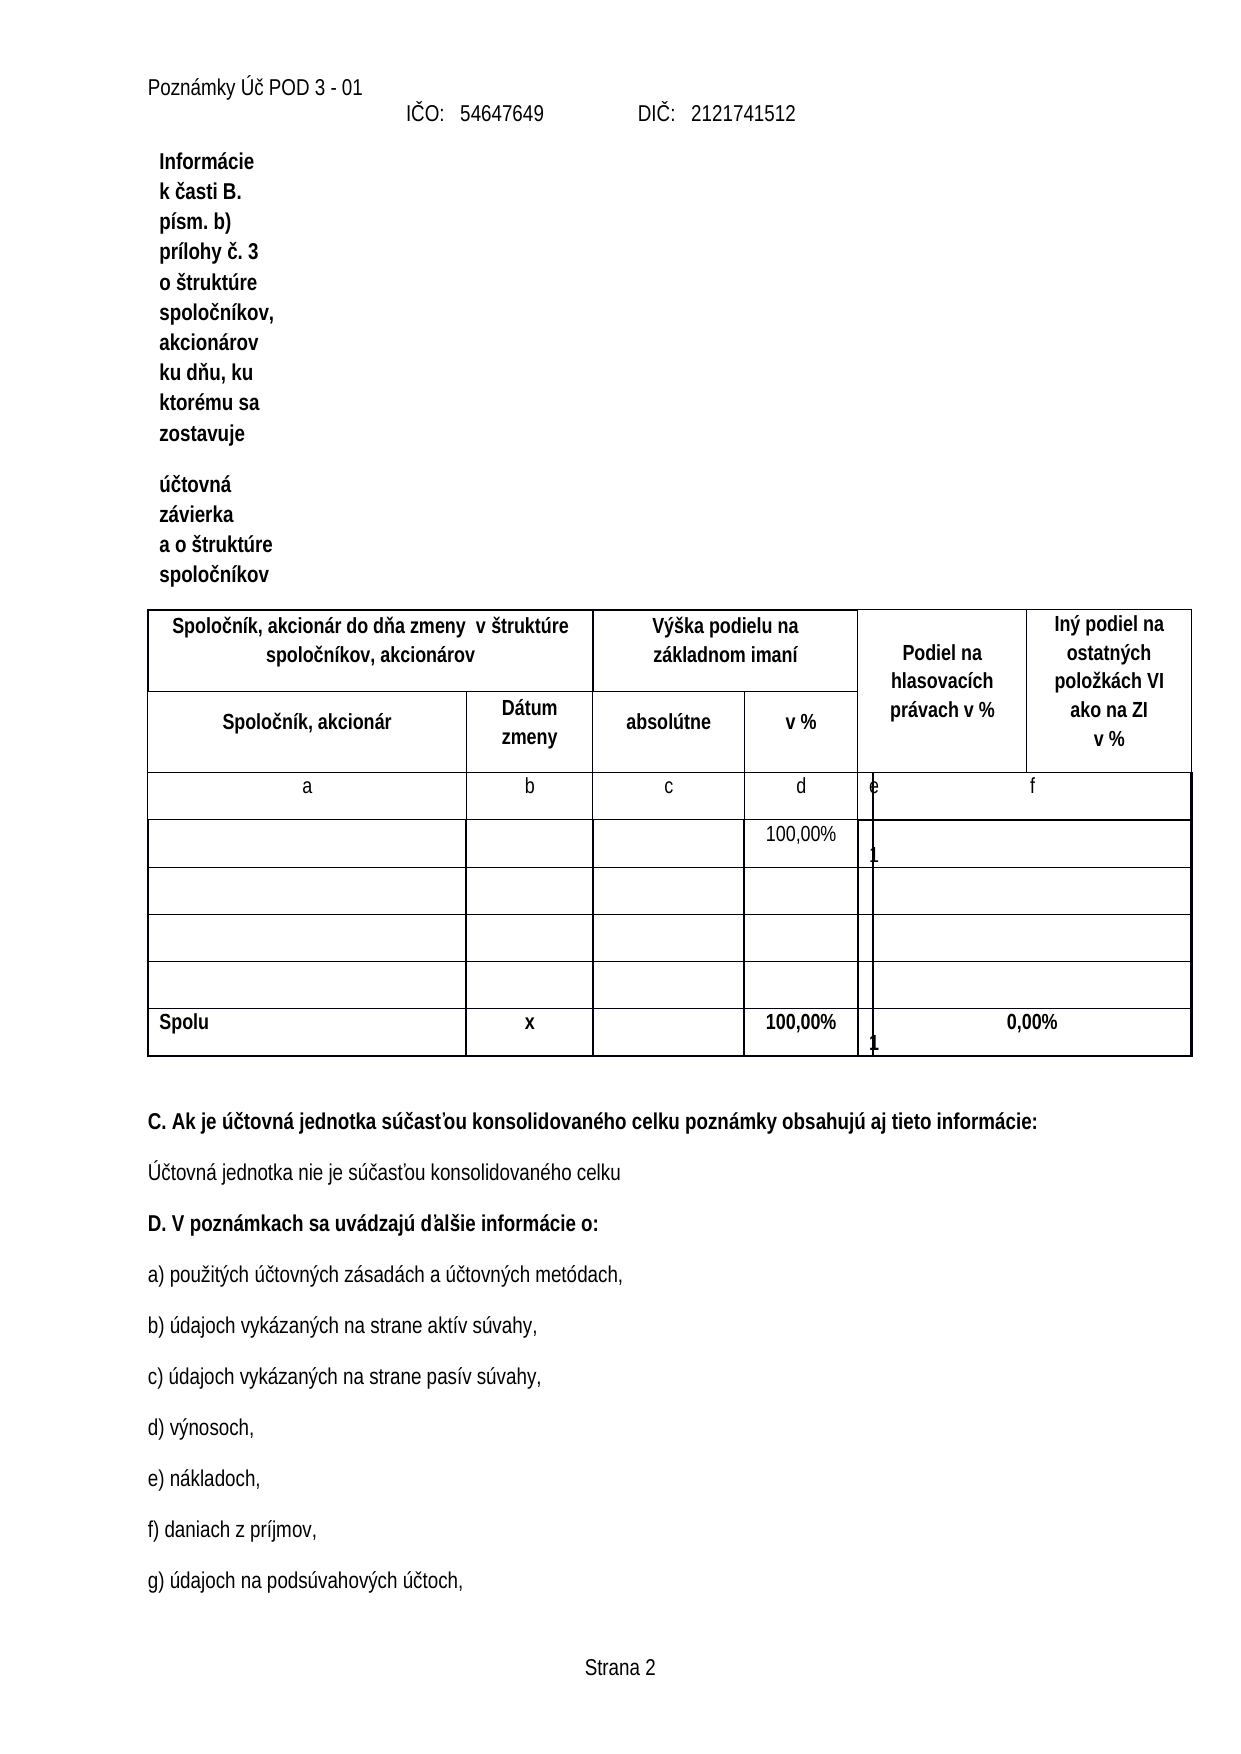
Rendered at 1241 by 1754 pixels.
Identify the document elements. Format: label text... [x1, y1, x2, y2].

table_cell [594, 915, 743, 961]
table_cell [1193, 867, 1240, 914]
table_cell [1193, 772, 1240, 819]
table_cell [1192, 609, 1240, 691]
table_cell [1193, 819, 1240, 867]
table_cell [745, 962, 857, 1008]
table_cell [467, 820, 592, 867]
table_cell 100,00% [745, 820, 857, 867]
table_cell [594, 820, 743, 867]
table_cell [149, 915, 465, 961]
text Účtovná jednotka nie je súčasťou konsolidovaného celku [148, 1159, 1141, 1185]
table_cell 100,00% [859, 821, 872, 867]
table_cell [859, 915, 872, 961]
table_cell [1192, 691, 1240, 772]
table_cell [467, 868, 592, 914]
text D. V poznámkach sa uvádzajú ďalšie informácie o: [148, 1210, 1141, 1236]
table_cell [149, 820, 465, 867]
table_cell absolútne [593, 692, 744, 772]
table_cell [874, 915, 1190, 961]
table_cell Spolu [149, 1009, 465, 1055]
table_cell [149, 868, 465, 914]
table_cell [467, 962, 592, 1008]
table_cell [874, 821, 1190, 867]
table_cell [1193, 961, 1240, 1008]
table_cell [874, 868, 1190, 914]
table_cell Podiel na hlasovacích právach v % [858, 610, 1026, 772]
text e) nákladoch, [148, 1465, 1141, 1492]
table_cell d [745, 773, 857, 819]
text a) použitých účtovných zásadách a účtovných metódach, [148, 1261, 1141, 1287]
table_cell 0,00% [874, 1009, 1190, 1055]
table_cell e [858, 773, 872, 819]
table_cell Spoločník, akcionár do dňa zmeny v štruktúre spoločníkov, akcionárov [149, 611, 592, 691]
table_cell [594, 962, 743, 1008]
table_cell Výška podielu na základnom imaní [594, 611, 857, 691]
table_cell [467, 915, 592, 961]
text f) daniach z príjmov, [148, 1516, 1141, 1543]
table_cell c [593, 773, 744, 819]
table_cell [859, 962, 872, 1008]
table_cell [594, 868, 743, 914]
text C. Ak je účtovná jednotka súčasťou konsolidovaného celku poznámky obsahujú aj tieto informácie: [148, 1108, 1141, 1134]
text d) výnosoch, [148, 1414, 1141, 1441]
table_cell [745, 868, 857, 914]
table_cell Spoločník, akcionár [148, 692, 466, 772]
table_cell 100,00% [859, 1009, 872, 1055]
table_cell [1193, 1008, 1240, 1055]
table_cell [874, 962, 1190, 1008]
table_cell [1193, 914, 1240, 961]
table_cell Dátum zmeny [467, 692, 592, 772]
text g) údajoch na podsúvahových účtoch, [148, 1567, 1141, 1594]
table_cell a [148, 773, 466, 819]
table_cell [859, 868, 872, 914]
table_cell b [467, 773, 592, 819]
text b) údajoch vykázaných na strane aktív súvahy, [148, 1312, 1141, 1338]
table_header Informácie k časti B. písm. b) prílohy č. 3 o štruktúre spoločníkov, akcionárov ku dňu, ku ktorému sa zostavuje účtovná závierka a o štruktúre spoločníkov [148, 148, 293, 608]
table_cell 100,00% [745, 1009, 857, 1055]
text c) údajoch vykázaných na strane pasív súvahy, [148, 1363, 1141, 1389]
table_cell [594, 1009, 743, 1055]
table_cell f [874, 773, 1190, 819]
table_cell Iný podiel na ostatných položkách VI ako na ZI v % [1027, 610, 1191, 772]
table_cell v % [745, 692, 857, 772]
table_cell x [467, 1009, 592, 1055]
table_cell [745, 915, 857, 961]
table_cell [149, 962, 465, 1008]
